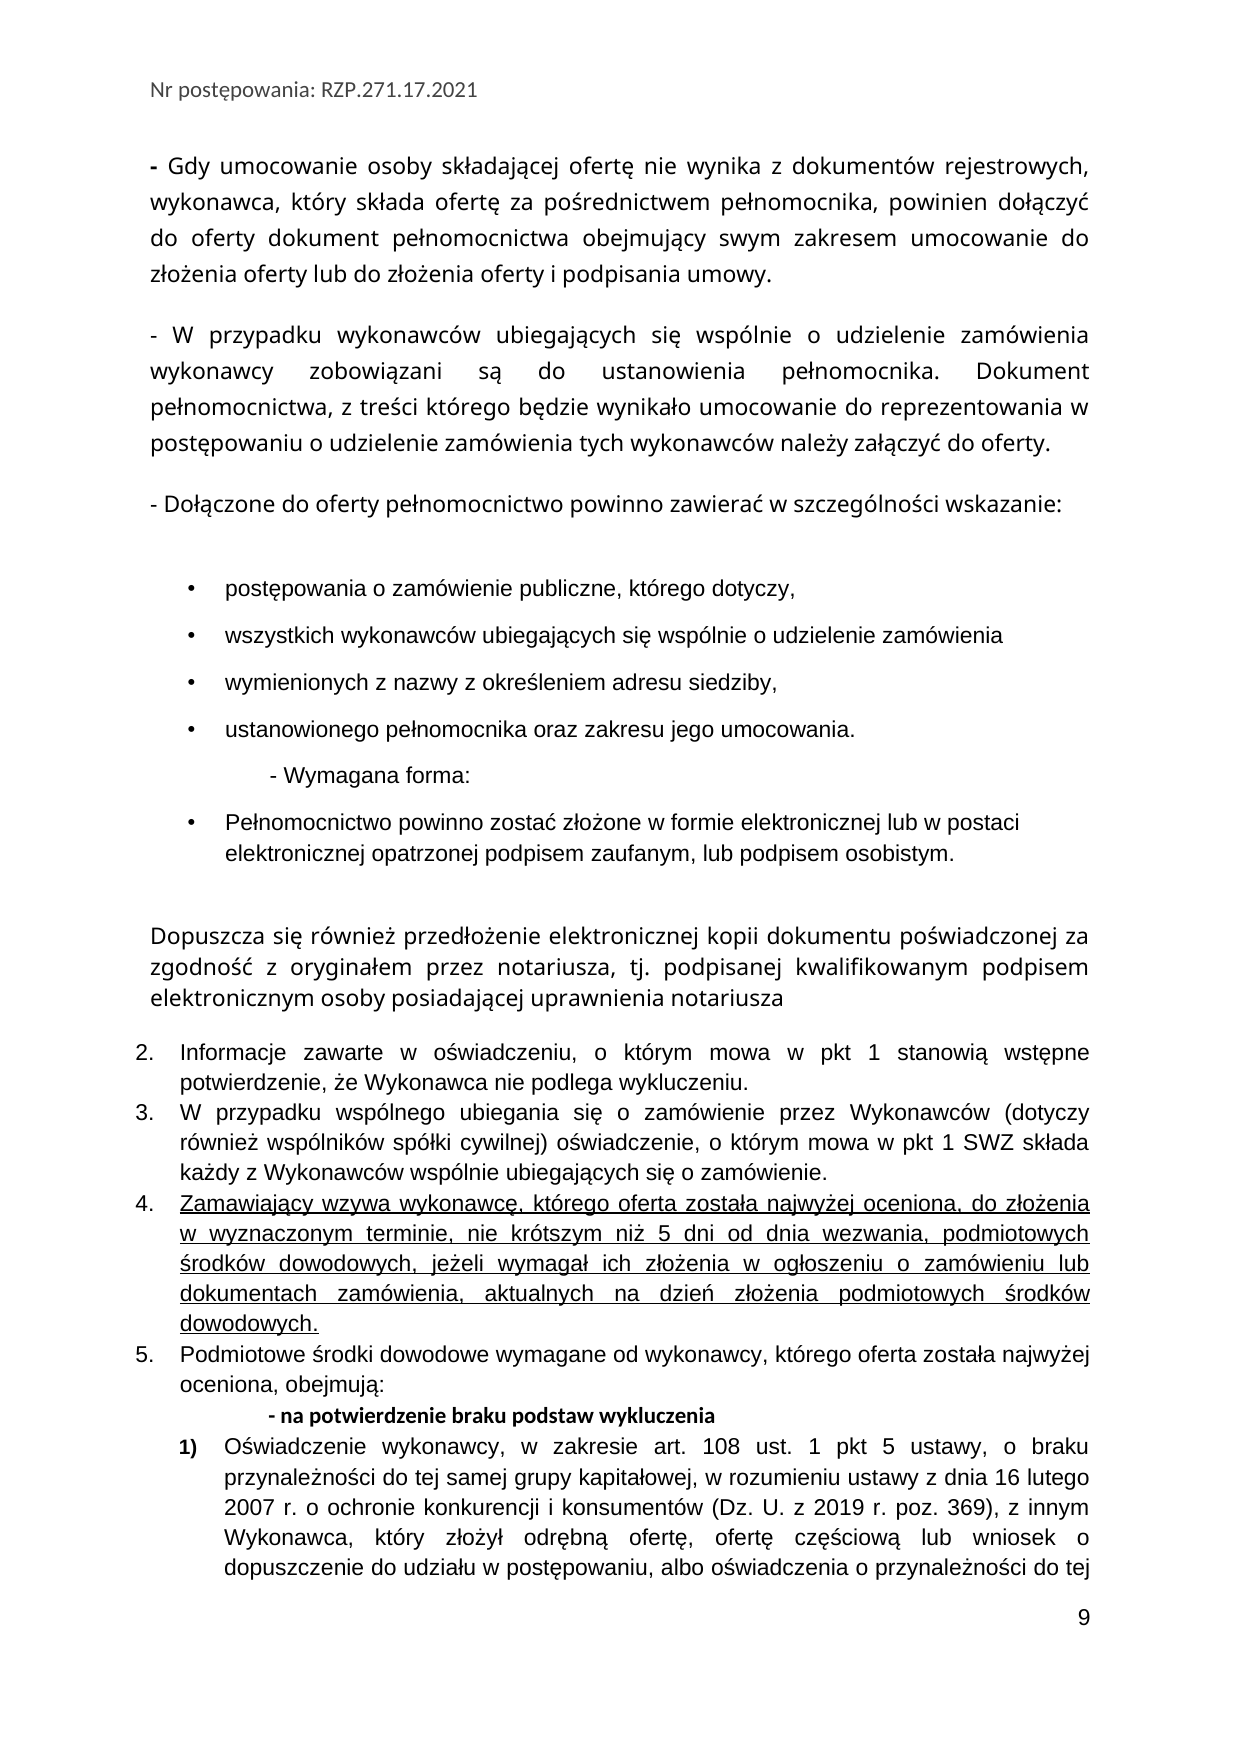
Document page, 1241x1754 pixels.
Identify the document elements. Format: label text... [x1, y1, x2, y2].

list postępowania o zamówienie publiczne, którego dotyczy, [187, 575, 1090, 601]
list Pełnomocnictwo powinno zostać złożone w formie elektronicznej lub w postaci elektronicznej opatrzonej podpisem zaufanym, lub podpisem osobistym. [187, 809, 1090, 866]
list Zamawiający wzywa wykonawcę, którego oferta została najwyżej oceniona, do złożenia w wyznaczonym terminie, nie krótszym niż 5 dni od dnia wezwania, podmiotowych środków dowodowych, jeżeli wymagał ich złożenia w ogłoszeniu o zamówieniu lub dokumentach zamówienia, aktualnych na dzień złożenia podmiotowych środków dowodowych. [135, 1189, 1090, 1337]
list - W przypadku wykonawców ubiegających się wspólnie o udzielenie zamówienia wykonawcy zobowiązani są do ustanowienia pełnomocnika. Dokument pełnomocnictwa, z treści którego będzie wynikało umocowanie do reprezentowania w postępowaniu o udzielenie zamówienia tych wykonawców należy załączyć do oferty. [150, 319, 1090, 458]
list Dopuszcza się również przedłożenie elektronicznej kopii dokumentu poświadczonej za zgodność z oryginałem przez notariusza, tj. podpisanej kwalifikowanym podpisem elektronicznym osoby posiadającej uprawnienia notariusza [150, 920, 1090, 1013]
text - na potwierdzenie braku podstaw wykluczenia [268, 1401, 1090, 1429]
list - Wymagana forma: [232, 762, 1090, 789]
list wszystkich wykonawców ubiegających się wspólnie o udzielenie zamówienia [187, 622, 1090, 648]
list ustanowionego pełnomocnika oraz zakresu jego umocowania. [187, 716, 1090, 742]
list W przypadku wspólnego ubiegania się o zamówienie przez Wykonawców (dotyczy również wspólników spółki cywilnej) oświadczenie, o którym mowa w pkt 1 SWZ składa każdy z Wykonawców wspólnie ubiegających się o zamówienie. [135, 1099, 1090, 1186]
list - Gdy umocowanie osoby składającej ofertę nie wynika z dokumentów rejestrowych, wykonawca, który składa ofertę za pośrednictwem pełnomocnika, powinien dołączyć do oferty dokument pełnomocnictwa obejmujący swym zakresem umocowanie do złożenia oferty lub do złożenia oferty i podpisania umowy. [150, 150, 1090, 289]
list wymienionych z nazwy z określeniem adresu siedziby, [187, 669, 1090, 695]
list - Dołączone do oferty pełnomocnictwo powinno zawierać w szczególności wskazanie: [150, 487, 1090, 519]
list Oświadczenie wykonawcy, w zakresie art. 108 ust. 1 pkt 5 ustawy, o braku przynależności do tej samej grupy kapitałowej, w rozumieniu ustawy z dnia 16 lutego 2007 r. o ochronie konkurencji i konsumentów (Dz. U. z 2019 r. poz. 369), z innym Wykonawca, który złożył odrębną ofertę, ofertę częściową lub wniosek o dopuszczenie do udziału w postępowaniu, albo oświadczenia o przynależności do tej [179, 1433, 1090, 1580]
list Informacje zawarte w oświadczeniu, o którym mowa w pkt 1 stanowią wstępne potwierdzenie, że Wykonawca nie podlega wykluczeniu. [135, 1038, 1090, 1095]
list Podmiotowe środki dowodowe wymagane od wykonawcy, którego oferta została najwyżej oceniona, obejmują: [135, 1341, 1090, 1397]
